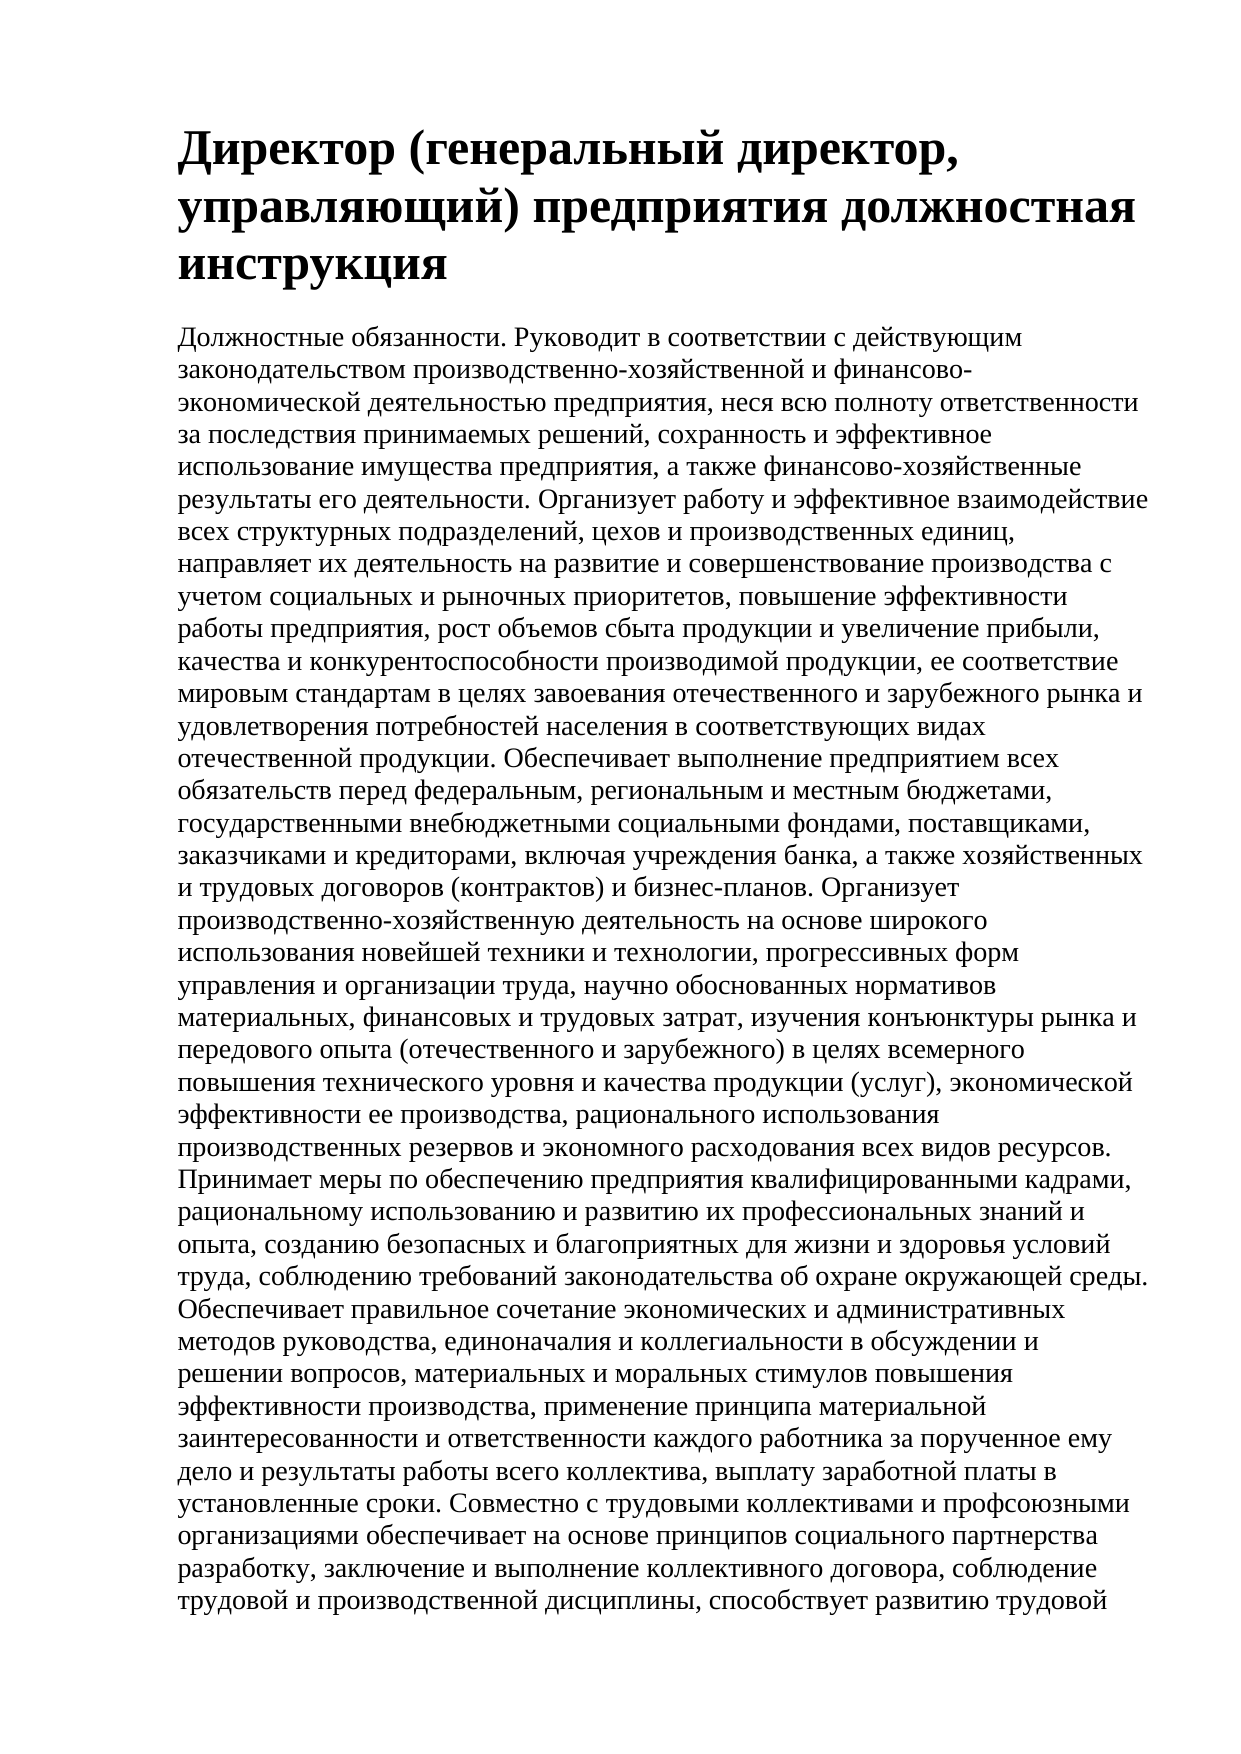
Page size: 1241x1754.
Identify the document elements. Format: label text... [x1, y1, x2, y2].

text Должностные обязанности. Руководит в соответствии с действующим законодательством производственно-хозяйственной и финансово-экономической деятельностью предприятия, неся всю полноту ответственности за последствия принимаемых решений, сохранность и эффективное использование имущества предприятия, а также финансово-хозяйственные результаты его деятельности. Организует работу и эффективное взаимодействие всех структурных подразделений, цехов и производственных единиц, направляет их деятельность на развитие и совершенствование производства с учетом социальных и рыночных приоритетов, повышение эффективности работы предприятия, рост объемов сбыта продукции и увеличение прибыли, качества и конкурентоспособности производимой продукции, ее соответствие мировым стандартам в целях завоевания отечественного и зарубежного рынка и удовлетворения потребностей населения в соответствующих видах отечественной продукции. Обеспечивает выполнение предприятием всех обязательств перед федеральным, региональным и местным бюджетами, государственными внебюджетными социальными фондами, поставщиками, заказчиками и кредиторами, включая учреждения банка, а также хозяйственных и трудовых договоров (контрактов) и бизнес-планов. Организует производственно-хозяйственную деятельность на основе широкого использования новейшей техники и технологии, прогрессивных форм управления и организации труда, научно обоснованных нормативов материальных, финансовых и трудовых затрат, изучения конъюнктуры рынка и передового опыта (отечественного и зарубежного) в целях всемерного повышения технического уровня и качества продукции (услуг), экономической эффективности ее производства, рационального использования производственных резервов и экономного расходования всех видов ресурсов. Принимает меры по обеспечению предприятия квалифицированными кадрами, рациональному использованию и развитию их профессиональных знаний и опыта, созданию безопасных и благоприятных для жизни и здоровья условий труда, соблюдению требований законодательства об охране окружающей среды. Обеспечивает правильное сочетание экономических и административных методов руководства, единоначалия и коллегиальности в обсуждении и решении вопросов, материальных и моральных стимулов повышения эффективности производства, применение принципа материальной заинтересованности и ответственности каждого работника за порученное ему дело и результаты работы всего коллектива, выплату заработной платы в установленные сроки. Совместно с трудовыми коллективами и профсоюзными организациями обеспечивает на основе принципов социального партнерства разработку, заключение и выполнение коллективного договора, соблюдение трудовой и производственной дисциплины, способствует развитию трудовой [177, 320, 1152, 1616]
text Директор (генеральный директор, управляющий) предприятия должностная инструкция [177, 118, 1152, 291]
